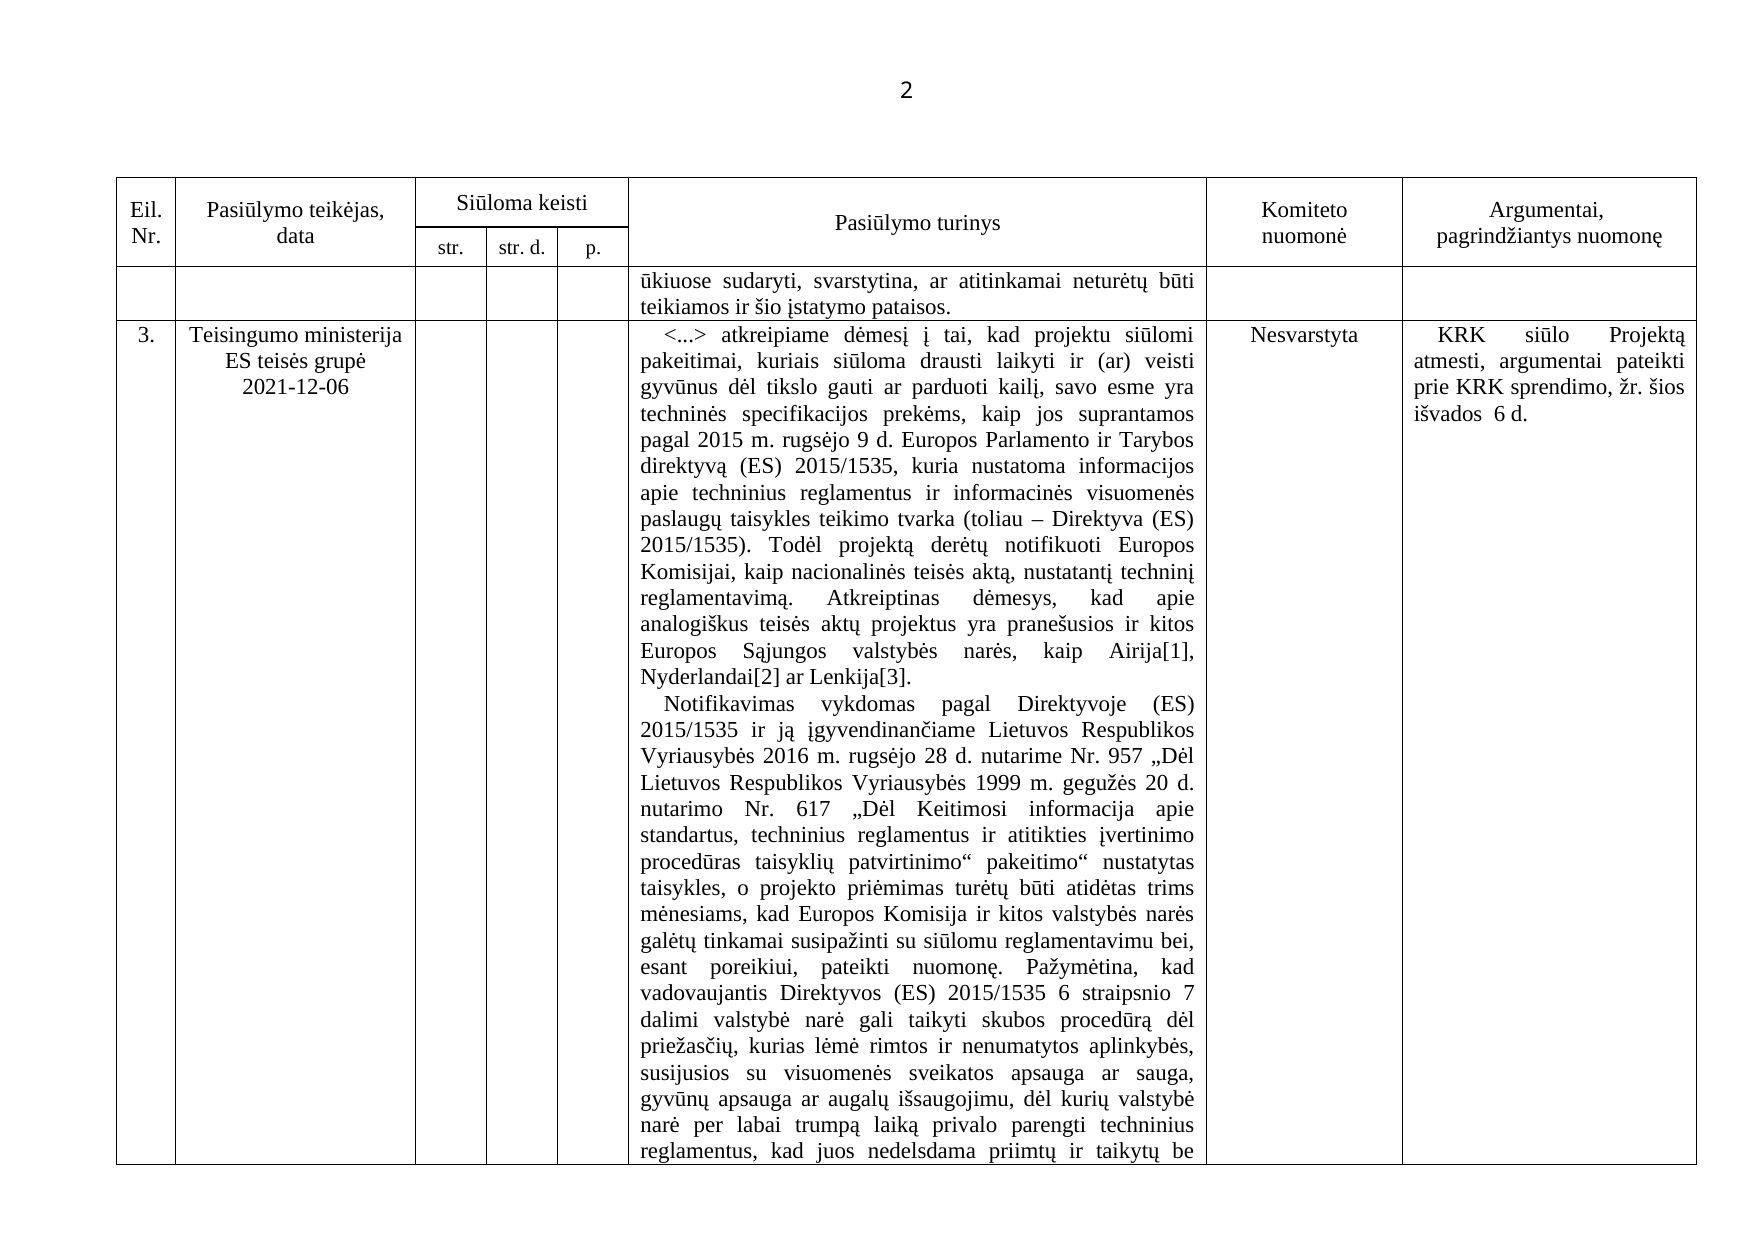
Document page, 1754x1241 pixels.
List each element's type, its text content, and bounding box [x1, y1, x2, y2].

table_cell [1207, 267, 1402, 319]
table_cell [487, 321, 557, 1164]
table_header Komiteto nuomonė [1207, 178, 1402, 266]
table_cell 3. [117, 321, 175, 1164]
table_cell [1403, 267, 1696, 319]
table_cell <...> atkreipiame dėmesį į tai, kad projektu siūlomi pakeitimai, kuriais siūloma drausti laikyti ir (ar) veisti gyvūnus dėl tikslo gauti ar parduoti kailį, savo esme yra techninės specifikacijos prekėms, kaip jos suprantamos pagal 2015 m. rugsėjo 9 d. Europos Parlamento ir Tarybos direktyvą (ES) 2015/1535, kuria nustatoma informacijos apie techninius reglamentus ir informacinės visuomenės paslaugų taisykles teikimo tvarka (toliau – Direktyva (ES) 2015/1535). Todėl projektą derėtų notifikuoti Europos Komisijai, kaip nacionalinės teisės aktą, nustatantį techninį reglamentavimą. Atkreiptinas dėmesys, kad apie analogiškus teisės aktų projektus yra pranešusios ir kitos Europos Sąjungos valstybės narės, kaip Airija[1], Nyderlandai[2] ar Lenkija[3]. Notifikavimas vykdomas pagal Direktyvoje (ES) 2015/1535 ir ją įgyvendinančiame Lietuvos Respublikos Vyriausybės 2016 m. rugsėjo 28 d. nutarime Nr. 957 „Dėl Lietuvos Respublikos Vyriausybės 1999 m. gegužės 20 d. nutarimo Nr. 617 „Dėl Keitimosi informacija apie standartus, techninius reglamentus ir atitikties įvertinimo procedūras taisyklių patvirtinimo“ pakeitimo“ nustatytas taisykles, o projekto priėmimas turėtų būti atidėtas trims mėnesiams, kad Europos Komisija ir kitos valstybės narės galėtų tinkamai susipažinti su siūlomu reglamentavimu bei, esant poreikiui, pateikti nuomonę. Pažymėtina, kad vadovaujantis Direktyvos (ES) 2015/1535 6 straipsnio 7 dalimi valstybė narė gali taikyti skubos procedūrą dėl priežasčių, kurias lėmė rimtos ir nenumatytos aplinkybės, susijusios su visuomenės sveikatos apsauga ar sauga, gyvūnų apsauga ar augalų išsaugojimu, dėl kurių valstybė narė per labai trumpą laiką privalo parengti techninius reglamentus, kad juos nedelsdama priimtų ir taikytų be [629, 321, 1206, 1164]
table_cell [558, 321, 628, 1164]
table_cell [117, 267, 175, 319]
table_cell Teisingumo ministerija ES teisės grupė 2021-12-06 [176, 321, 415, 1164]
table_header Pasiūlymo teikėjas, data [176, 178, 415, 266]
table_cell [416, 321, 486, 1164]
table_cell ūkiuose sudaryti, svarstytina, ar atitinkamai neturėtų būti teikiamos ir šio įstatymo pataisos. [629, 267, 1206, 319]
table_cell [416, 267, 486, 319]
table_cell [558, 267, 628, 319]
table_cell [176, 267, 415, 319]
table_cell KRK siūlo Projektą atmesti, argumentai pateikti prie KRK sprendimo, žr. šios išvados 6 d. [1403, 321, 1696, 1164]
table_cell str. [416, 228, 486, 266]
table_header Eil. Nr. [117, 178, 175, 266]
table_cell [487, 267, 557, 319]
table_cell Nesvarstyta [1207, 321, 1402, 1164]
table_header Pasiūlymo turinys [629, 178, 1206, 266]
table_cell p. [558, 228, 628, 266]
table_cell str. d. [487, 228, 557, 266]
table_header Argumentai, pagrindžiantys nuomonę [1403, 178, 1696, 266]
table_header Siūloma keisti [416, 178, 628, 226]
